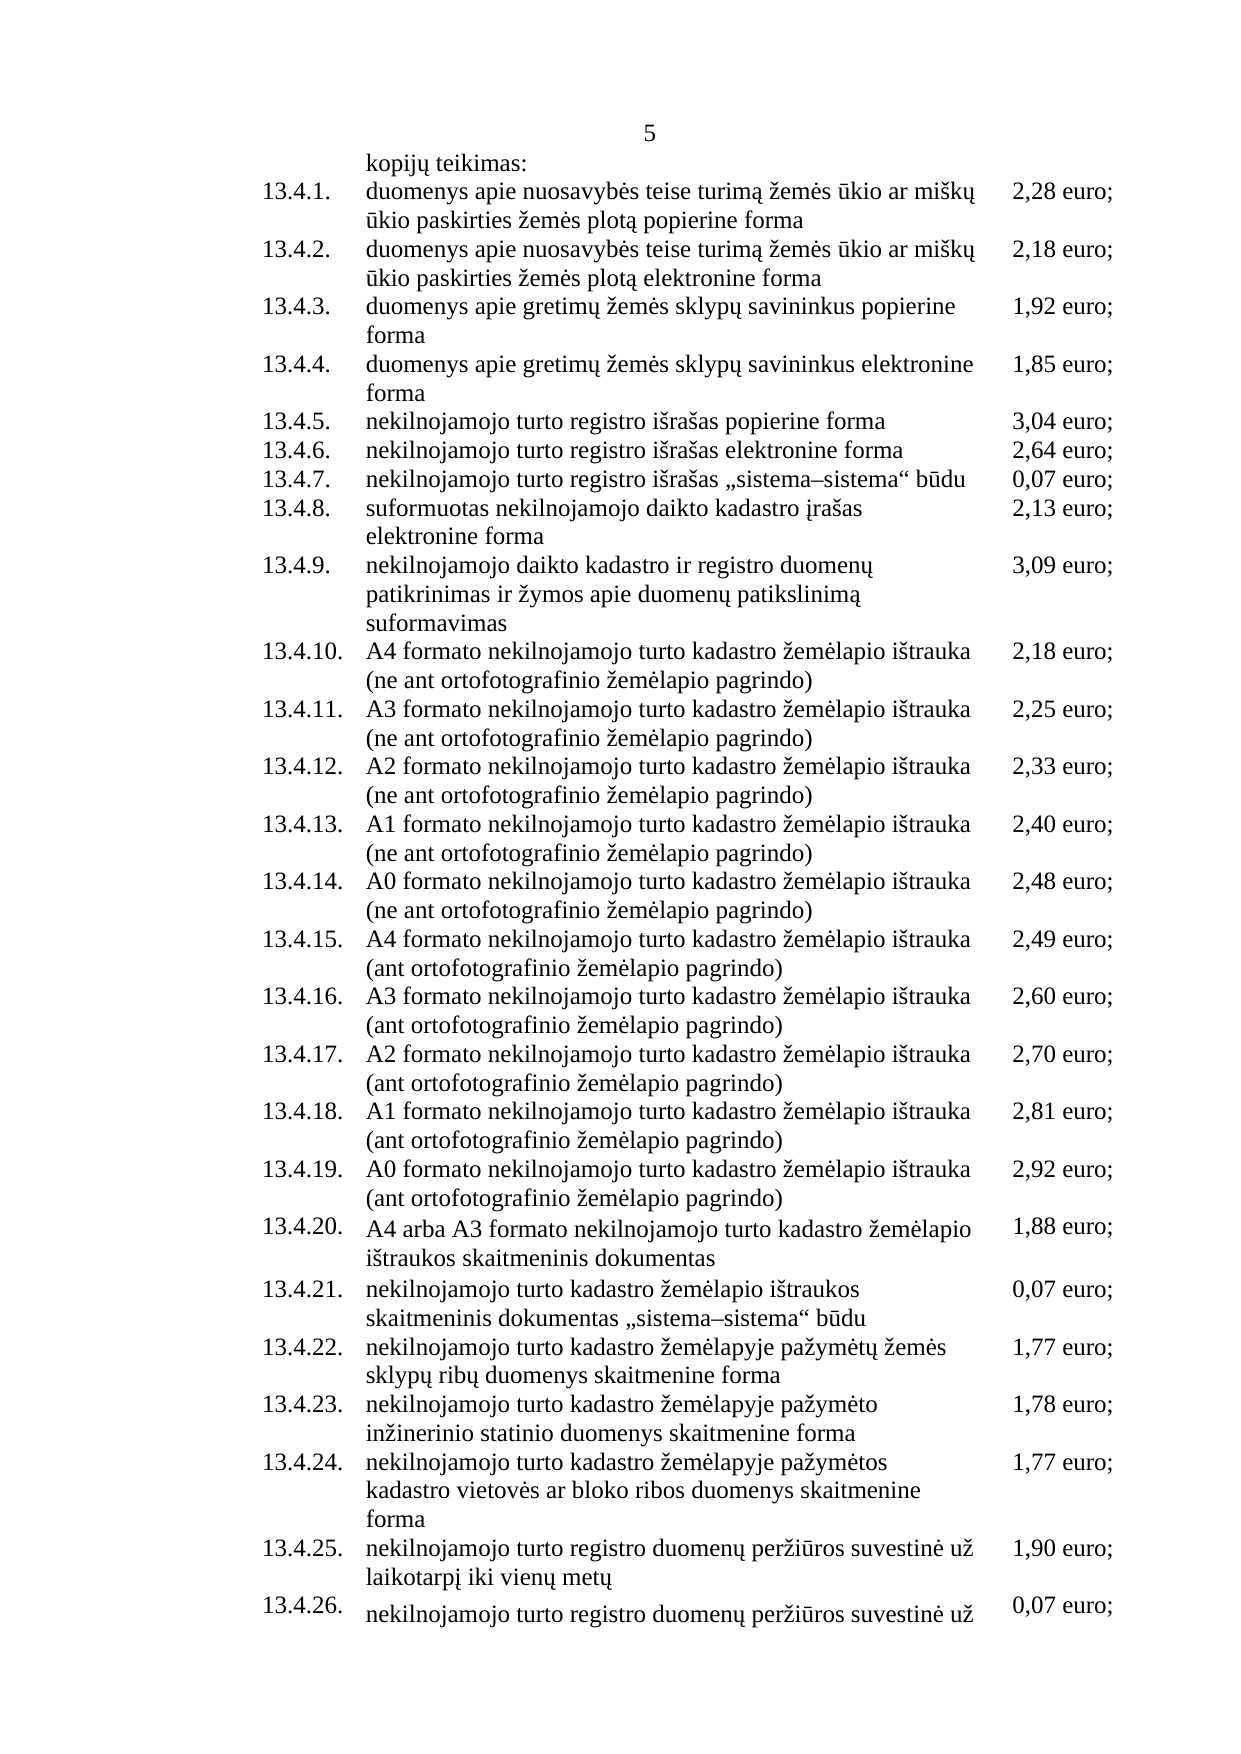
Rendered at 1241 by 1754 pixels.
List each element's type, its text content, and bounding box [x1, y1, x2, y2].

table_cell nekilnojamojo turto registro duomenų peržiūros suvestinė už laikotarpį iki vienų metų [354, 1533, 989, 1590]
table_cell 2,60 euro; [989, 981, 1136, 1039]
table_cell 1,90 euro; [989, 1533, 1136, 1590]
table_cell 2,18 euro; [989, 636, 1136, 694]
table_cell duomenys apie gretimų žemės sklypų savininkus popierine forma [354, 291, 989, 349]
table_cell 2,48 euro; [989, 866, 1136, 924]
table_cell nekilnojamojo daikto kadastro ir registro duomenų patikrinimas ir žymos apie duomenų patikslinimą suformavimas [354, 550, 989, 636]
table_cell duomenys apie nuosavybės teise turimą žemės ūkio ar miškų ūkio paskirties žemės plotą popierine forma [354, 176, 989, 234]
table_cell 13.4.10. [251, 636, 354, 694]
table_cell 13.4.7. [251, 464, 354, 493]
table_cell nekilnojamojo turto kadastro žemėlapyje pažymėtos kadastro vietovės ar bloko ribos duomenys skaitmenine forma [354, 1447, 989, 1533]
table_cell [989, 148, 1136, 176]
table_cell kopijų teikimas: [354, 148, 989, 176]
table_cell nekilnojamojo turto kadastro žemėlapio ištraukos skaitmeninis dokumentas „sistema–sistema“ būdu [354, 1274, 989, 1332]
table_cell A2 formato nekilnojamojo turto kadastro žemėlapio ištrauka (ne ant ortofotografinio žemėlapio pagrindo) [354, 751, 989, 809]
table_cell nekilnojamojo turto registro duomenų peržiūros suvestinė už [354, 1590, 989, 1636]
table_cell 0,07 euro; [989, 1590, 1136, 1636]
table_cell 13.4.16. [251, 981, 354, 1039]
table_cell 13.4.2. [251, 234, 354, 291]
table_cell A3 formato nekilnojamojo turto kadastro žemėlapio ištrauka (ant ortofotografinio žemėlapio pagrindo) [354, 981, 989, 1039]
table_cell nekilnojamojo turto kadastro žemėlapyje pažymėto inžinerinio statinio duomenys skaitmenine forma [354, 1389, 989, 1447]
table_cell 13.4.5. [251, 406, 354, 435]
table_cell 0,07 euro; [989, 464, 1136, 493]
table_cell A4 formato nekilnojamojo turto kadastro žemėlapio ištrauka (ant ortofotografinio žemėlapio pagrindo) [354, 924, 989, 981]
table_cell 13.4.23. [251, 1389, 354, 1447]
table_cell 13.4.17. [251, 1039, 354, 1096]
table_cell 13.4.6. [251, 435, 354, 464]
table_cell 1,88 euro; [989, 1211, 1136, 1274]
table_cell nekilnojamojo turto kadastro žemėlapyje pažymėtų žemės sklypų ribų duomenys skaitmenine forma [354, 1332, 989, 1389]
table_cell duomenys apie gretimų žemės sklypų savininkus elektronine forma [354, 349, 989, 406]
table_cell 13.4.19. [251, 1154, 354, 1211]
table_cell 13.4.21. [251, 1274, 354, 1332]
table_cell 2,25 euro; [989, 694, 1136, 751]
table_cell A2 formato nekilnojamojo turto kadastro žemėlapio ištrauka (ant ortofotografinio žemėlapio pagrindo) [354, 1039, 989, 1096]
table_cell A3 formato nekilnojamojo turto kadastro žemėlapio ištrauka (ne ant ortofotografinio žemėlapio pagrindo) [354, 694, 989, 751]
table_cell 13.4.13. [251, 809, 354, 866]
table_cell 13.4.20. [251, 1211, 354, 1274]
table_cell 1,77 euro; [989, 1332, 1136, 1389]
table_cell 1,78 euro; [989, 1389, 1136, 1447]
table_cell 13.4.18. [251, 1096, 354, 1154]
table_cell 2,33 euro; [989, 751, 1136, 809]
table_cell 13.4.14. [251, 866, 354, 924]
table_cell 13.4.25. [251, 1533, 354, 1590]
table_cell 13.4.26. [251, 1590, 354, 1636]
table_cell 2,13 euro; [989, 493, 1136, 550]
table_cell 13.4.1. [251, 176, 354, 234]
table_cell 13.4.24. [251, 1447, 354, 1533]
table_cell 2,28 euro; [989, 176, 1136, 234]
table_cell 0,07 euro; [989, 1274, 1136, 1332]
table_cell A0 formato nekilnojamojo turto kadastro žemėlapio ištrauka (ne ant ortofotografinio žemėlapio pagrindo) [354, 866, 989, 924]
table_cell 2,18 euro; [989, 234, 1136, 291]
table_cell 13.4.22. [251, 1332, 354, 1389]
table_cell A4 formato nekilnojamojo turto kadastro žemėlapio ištrauka (ne ant ortofotografinio žemėlapio pagrindo) [354, 636, 989, 694]
table_cell 2,81 euro; [989, 1096, 1136, 1154]
table_cell 2,64 euro; [989, 435, 1136, 464]
table_cell A1 formato nekilnojamojo turto kadastro žemėlapio ištrauka (ant ortofotografinio žemėlapio pagrindo) [354, 1096, 989, 1154]
table_cell 1,92 euro; [989, 291, 1136, 349]
table_cell 13.4.8. [251, 493, 354, 550]
table_cell 2,49 euro; [989, 924, 1136, 981]
table_cell 13.4.9. [251, 550, 354, 636]
table_cell A1 formato nekilnojamojo turto kadastro žemėlapio ištrauka (ne ant ortofotografinio žemėlapio pagrindo) [354, 809, 989, 866]
table_cell 2,92 euro; [989, 1154, 1136, 1211]
table_cell 13.4.4. [251, 349, 354, 406]
table_cell 13.4.15. [251, 924, 354, 981]
table_cell suformuotas nekilnojamojo daikto kadastro įrašas elektronine forma [354, 493, 989, 550]
table_cell duomenys apie nuosavybės teise turimą žemės ūkio ar miškų ūkio paskirties žemės plotą elektronine forma [354, 234, 989, 291]
table_cell 2,70 euro; [989, 1039, 1136, 1096]
table_cell 13.4.3. [251, 291, 354, 349]
table_cell 13.4.11. [251, 694, 354, 751]
table_cell nekilnojamojo turto registro išrašas elektronine forma [354, 435, 989, 464]
table_cell A4 arba A3 formato nekilnojamojo turto kadastro žemėlapio ištraukos skaitmeninis dokumentas [354, 1211, 989, 1274]
table_cell 3,04 euro; [989, 406, 1136, 435]
table_cell 1,85 euro; [989, 349, 1136, 406]
table_cell 3,09 euro; [989, 550, 1136, 636]
table_cell 1,77 euro; [989, 1447, 1136, 1533]
table_cell [251, 148, 354, 176]
table_cell nekilnojamojo turto registro išrašas „sistema–sistema“ būdu [354, 464, 989, 493]
table_cell 13.4.12. [251, 751, 354, 809]
table_cell 2,40 euro; [989, 809, 1136, 866]
table_cell nekilnojamojo turto registro išrašas popierine forma [354, 406, 989, 435]
table_cell A0 formato nekilnojamojo turto kadastro žemėlapio ištrauka (ant ortofotografinio žemėlapio pagrindo) [354, 1154, 989, 1211]
